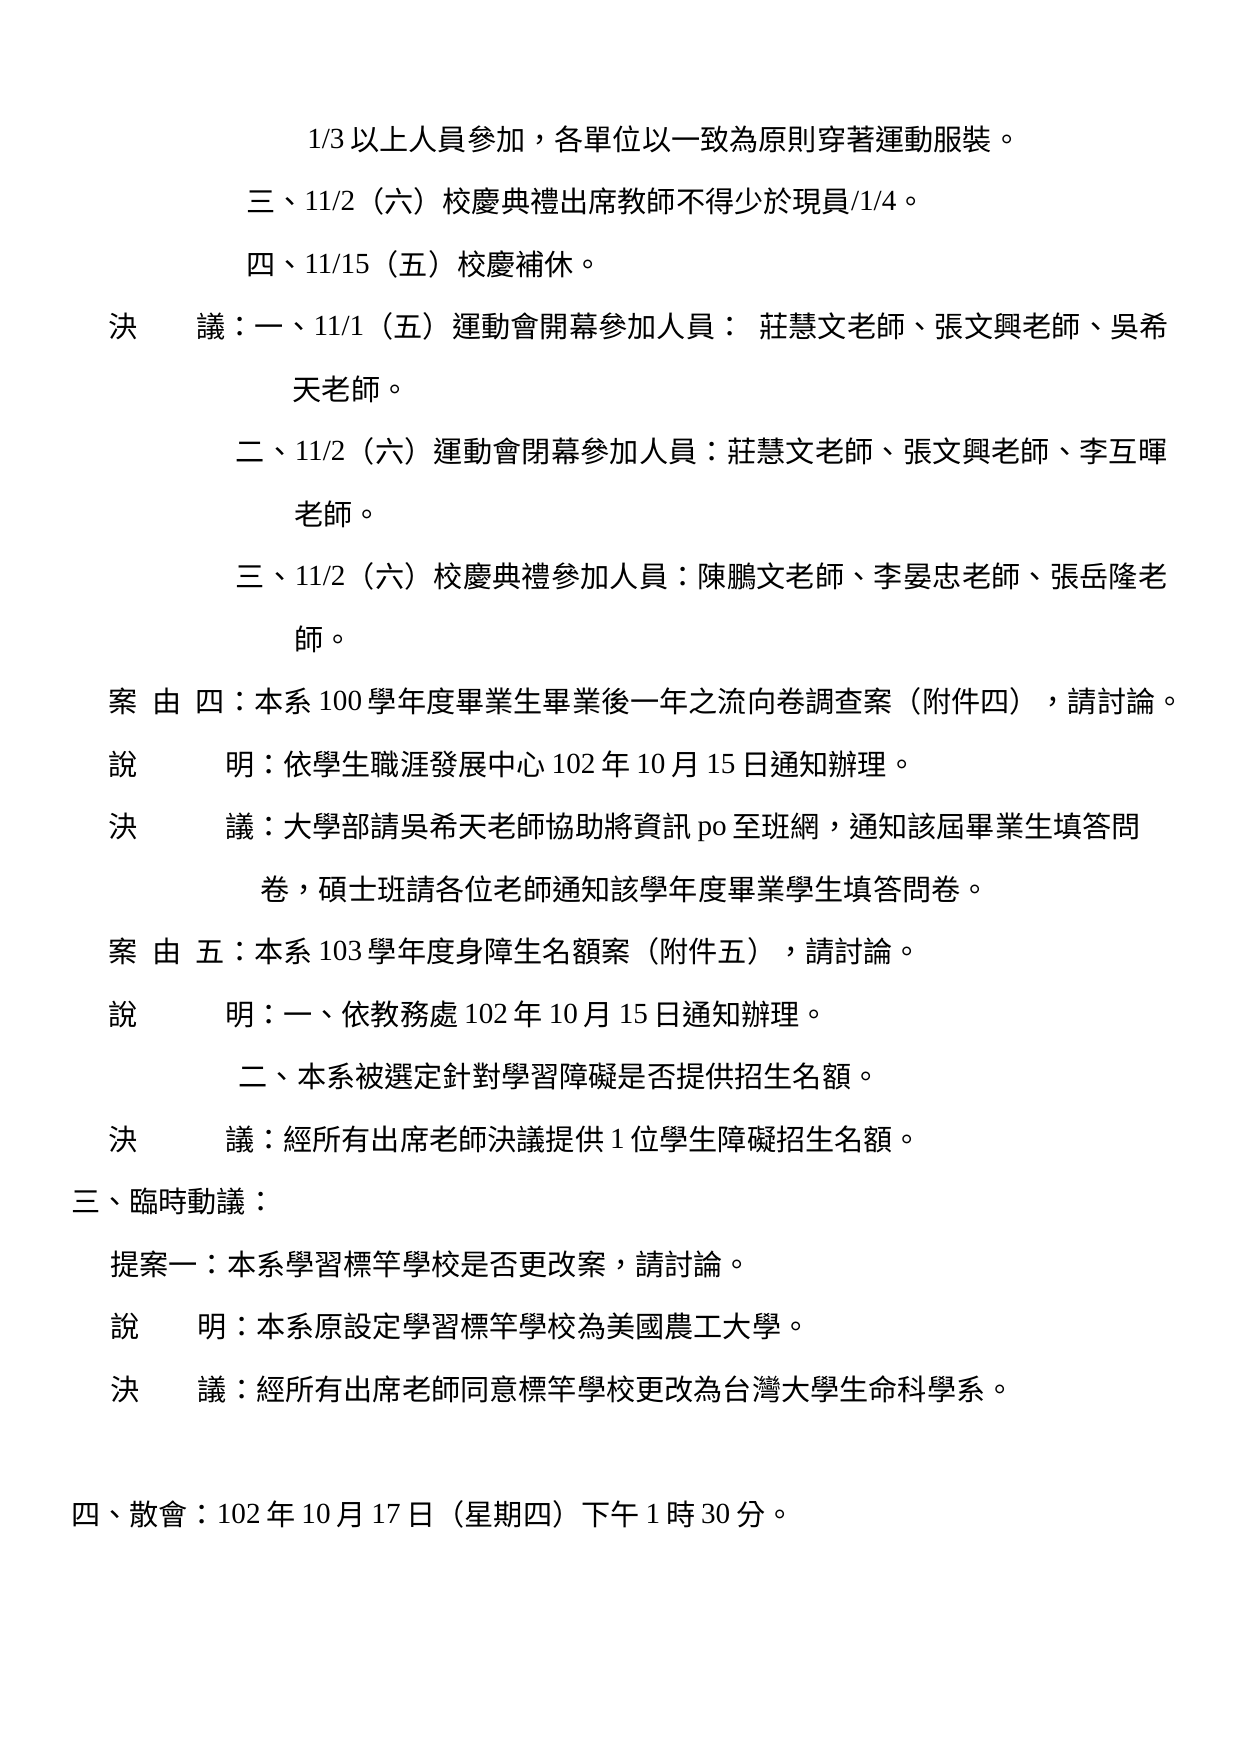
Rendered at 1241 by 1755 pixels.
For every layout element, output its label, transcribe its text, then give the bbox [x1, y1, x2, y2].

text 案 由 五：本系103學年度身障生名額案（附件五），請討論。 [108, 908, 1169, 971]
text 案 由 四：本系100學年度畢業生畢業後一年之流向卷調查案（附件四），請討論。 [108, 658, 1169, 721]
text 說 明：本系原設定學習標竿學校為美國農工大學。 [71, 1283, 1169, 1346]
text 二、11/2（六）運動會閉幕參加人員：莊慧文老師、張文興老師、李互暉老師。 [236, 408, 1169, 533]
text 三、11/2（六）校慶典禮參加人員：陳鵬文老師、李晏忠老師、張岳隆老師。 [236, 533, 1169, 658]
text 決 議：大學部請吳希天老師協助將資訊po至班網，通知該屆畢業生填答問卷，碩士班請各位老師通知該學年度畢業學生填答問卷。 [108, 783, 1169, 908]
text 決 議：一、11/1（五）運動會開幕參加人員： 莊慧文老師、張文興老師、吳希天老師。 [108, 283, 1169, 408]
text 三、臨時動議： [71, 1158, 1169, 1221]
text 說 明：依學生職涯發展中心102年10月15日通知辦理。 [108, 721, 1169, 783]
text 三、11/2（六）校慶典禮出席教師不得少於現員/1/4。 [246, 158, 1169, 221]
text 四、11/15（五）校慶補休。 [246, 221, 1169, 283]
text 提案一：本系學習標竿學校是否更改案，請討論。 [71, 1221, 1169, 1283]
text 1/3以上人員參加，各單位以一致為原則穿著運動服裝。 [246, 96, 1169, 158]
text 說 明：一、依教務處102年10月15日通知辦理。 [108, 971, 1169, 1033]
text 二、本系被選定針對學習障礙是否提供招生名額。 [238, 1033, 1169, 1096]
text 決 議：經所有出席老師同意標竿學校更改為台灣大學生命科學系。 [71, 1346, 1169, 1408]
text 四、散會：102年10月17日（星期四）下午1時30分。 [71, 1471, 1169, 1533]
text 決 議：經所有出席老師決議提供1位學生障礙招生名額。 [108, 1096, 1169, 1158]
